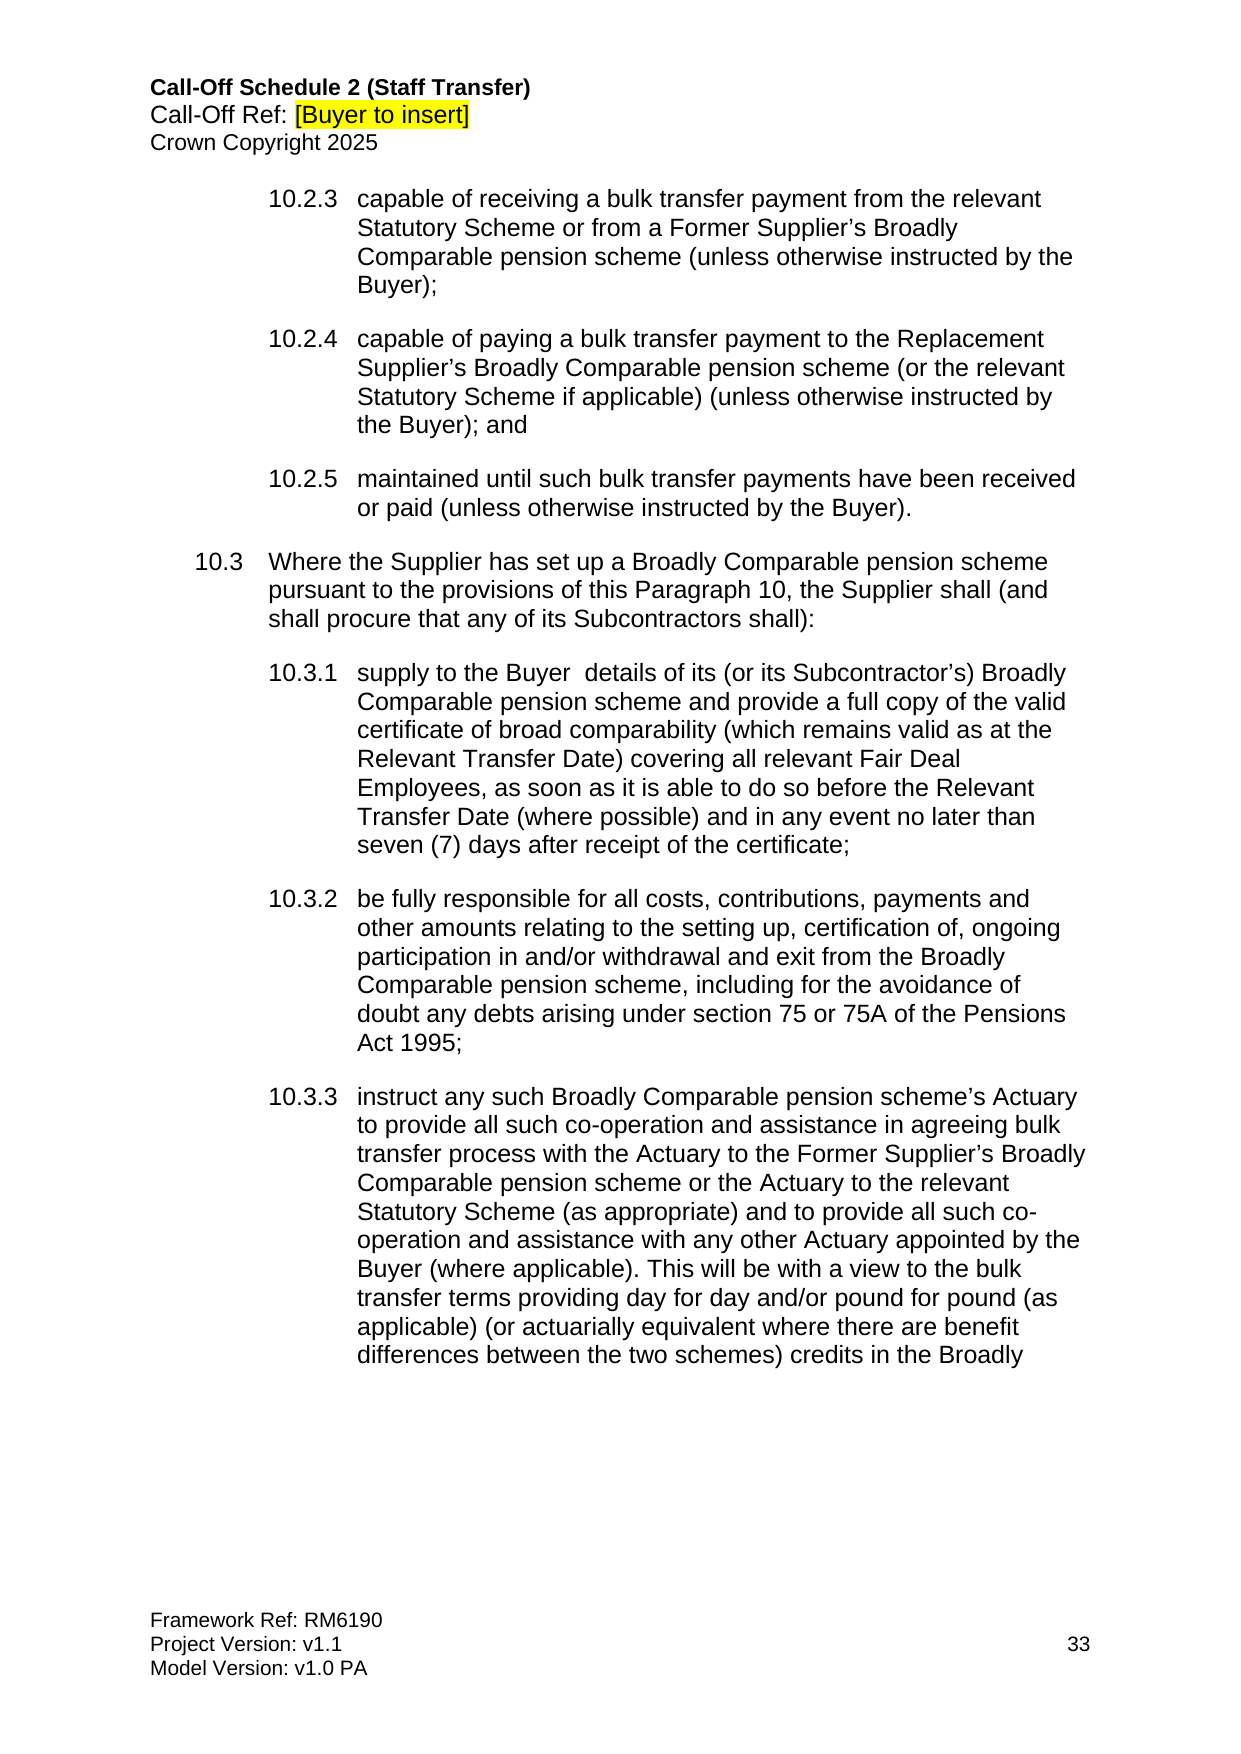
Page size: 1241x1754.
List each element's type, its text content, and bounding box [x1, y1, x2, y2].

list capable of receiving a bulk transfer payment from the relevant Statutory Scheme or from a Former Supplier’s Broadly Comparable pension scheme (unless otherwise instructed by the Buyer); [268, 184, 1090, 299]
list supply to the Buyer details of its (or its Subcontractor’s) Broadly Comparable pension scheme and provide a full copy of the valid certificate of broad comparability (which remains valid as at the Relevant Transfer Date) covering all relevant Fair Deal Employees, as soon as it is able to do so before the Relevant Transfer Date (where possible) and in any event no later than seven (7) days after receipt of the certificate; [268, 658, 1090, 859]
list instruct any such Broadly Comparable pension scheme’s Actuary to provide all such co-operation and assistance in agreeing bulk transfer process with the Actuary to the Former Supplier’s Broadly Comparable pension scheme or the Actuary to the relevant Statutory Scheme (as appropriate) and to provide all such co-operation and assistance with any other Actuary appointed by the Buyer (where applicable). This will be with a view to the bulk transfer terms providing day for day and/or pound for pound (as applicable) (or actuarially equivalent where there are benefit differences between the two schemes) credits in the Broadly [268, 1082, 1090, 1369]
list Where the Supplier has set up a Broadly Comparable pension scheme pursuant to the provisions of this Paragraph 10, the Supplier shall (and shall procure that any of its Subcontractors shall): [194, 547, 1090, 633]
list capable of paying a bulk transfer payment to the Replacement Supplier’s Broadly Comparable pension scheme (or the relevant Statutory Scheme if applicable) (unless otherwise instructed by the Buyer); and [268, 324, 1090, 439]
list maintained until such bulk transfer payments have been received or paid (unless otherwise instructed by the Buyer). [268, 464, 1090, 522]
list be fully responsible for all costs, contributions, payments and other amounts relating to the setting up, certification of, ongoing participation in and/or withdrawal and exit from the Broadly Comparable pension scheme, including for the avoidance of doubt any debts arising under section 75 or 75A of the Pensions Act 1995; [268, 884, 1090, 1057]
